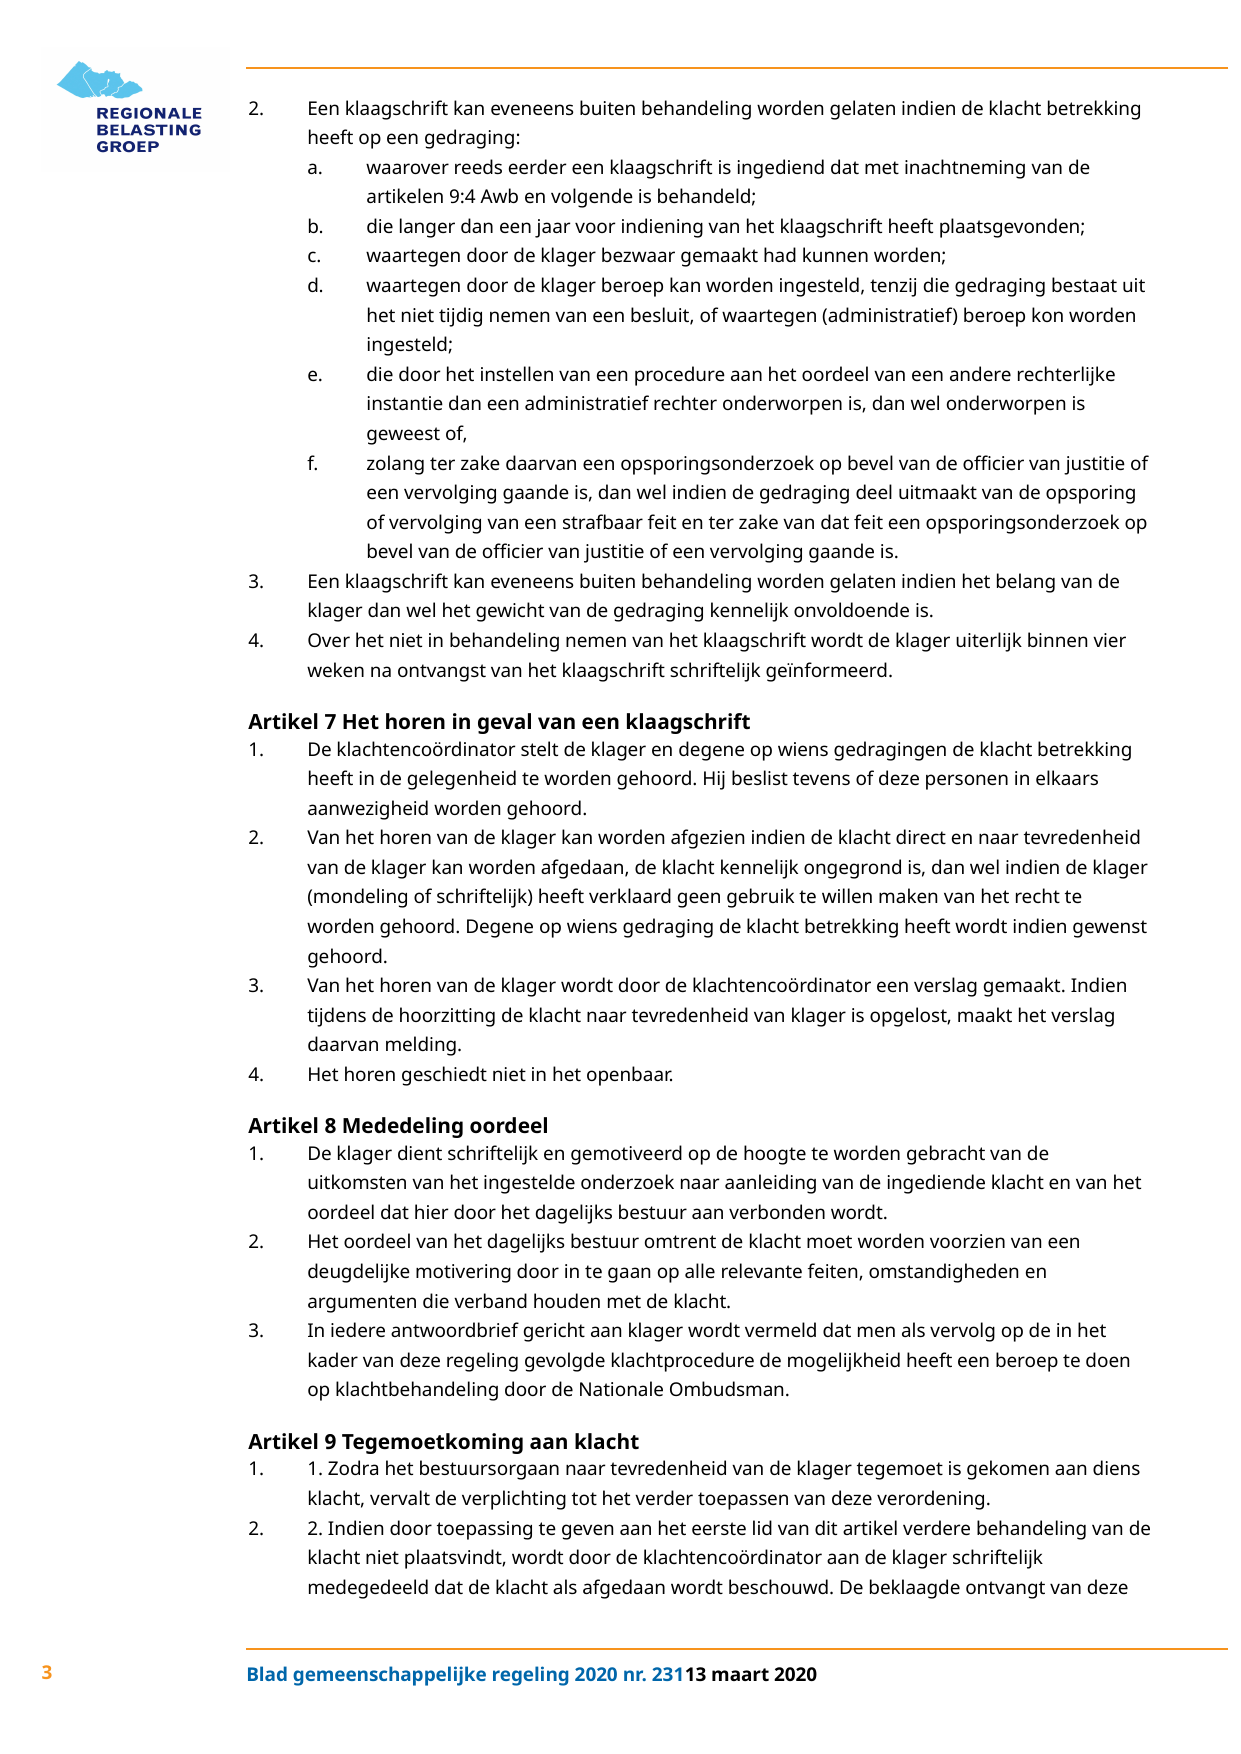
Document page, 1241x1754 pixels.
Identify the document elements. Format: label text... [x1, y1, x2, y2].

list die langer dan een jaar voor indiening van het klaagschrift heeft plaatsgevonden; [307, 213, 1152, 239]
list 1. Zodra het bestuursorgaan naar tevredenheid van de klager tegemoet is gekomen aan diens klacht, vervalt de verplichting tot het verder toepassen van deze verordening. [248, 1456, 1152, 1511]
list die door het instellen van een procedure aan het oordeel van een andere rechterlijke instantie dan een administratief rechter onderworpen is, dan wel onderworpen is geweest of, [307, 361, 1152, 446]
text Artikel 9 Tegemoetkoming aan klacht [248, 1427, 1152, 1456]
list Over het niet in behandeling nemen van het klaagschrift wordt de klager uiterlijk binnen vier weken na ontvangst van het klaagschrift schriftelijk geïnformeerd. [248, 627, 1152, 683]
list Van het horen van de klager wordt door de klachtencoördinator een verslag gemaakt. Indien tijdens de hoorzitting de klacht naar tevredenheid van klager is opgelost, maakt het verslag daarvan melding. [248, 972, 1152, 1057]
list De klachtencoördinator stelt de klager en degene op wiens gedragingen de klacht betrekking heeft in de gelegenheid te worden gehoord. Hij beslist tevens of deze personen in elkaars aanwezigheid worden gehoord. [248, 736, 1152, 821]
list Het horen geschiedt niet in het openbaar. [248, 1061, 1152, 1087]
list Een klaagschrift kan eveneens buiten behandeling worden gelaten indien de klacht betrekking heeft op een gedraging: [248, 95, 1152, 150]
list Van het horen van de klager kan worden afgezien indien de klacht direct en naar tevredenheid van de klager kan worden afgedaan, de klacht kennelijk ongegrond is, dan wel indien de klager (mondeling of schriftelijk) heeft verklaard geen gebruik te willen maken van het recht te worden gehoord. Degene op wiens gedraging de klacht betrekking heeft wordt indien gewenst gehoord. [248, 824, 1152, 968]
list zolang ter zake daarvan een opsporingsonderzoek op bevel van de officier van justitie of een vervolging gaande is, dan wel indien de gedraging deel uitmaakt van de opsporing of vervolging van een strafbaar feit en ter zake van dat feit een opsporingsonderzoek op bevel van de officier van justitie of een vervolging gaande is. [307, 450, 1152, 564]
picture [41, 47, 231, 172]
list Het oordeel van het dagelijks bestuur omtrent de klacht moet worden voorzien van een deugdelijke motivering door in te gaan op alle relevante feiten, omstandigheden en argumenten die verband houden met de klacht. [248, 1229, 1152, 1314]
list waartegen door de klager beroep kan worden ingesteld, tenzij die gedraging bestaat uit het niet tijdig nemen van een besluit, of waartegen (administratief) beroep kon worden ingesteld; [307, 272, 1152, 357]
text Artikel 8 Mededeling oordeel [248, 1112, 1152, 1140]
list 2. Indien door toepassing te geven aan het eerste lid van dit artikel verdere behandeling van de klacht niet plaatsvindt, wordt door de klachtencoördinator aan de klager schriftelijk medegedeeld dat de klacht als afgedaan wordt beschouwd. De beklaagde ontvangt van deze [248, 1515, 1152, 1599]
list waarover reeds eerder een klaagschrift is ingediend dat met inachtneming van de artikelen 9:4 Awb en volgende is behandeld; [307, 154, 1152, 209]
text Artikel 7 Het horen in geval van een klaagschrift [248, 707, 1152, 736]
list waartegen door de klager bezwaar gemaakt had kunnen worden; [307, 243, 1152, 268]
list In iedere antwoordbrief gericht aan klager wordt vermeld dat men als vervolg op de in het kader van deze regeling gevolgde klachtprocedure de mogelijkheid heeft een beroep te doen op klachtbehandeling door de Nationale Ombudsman. [248, 1317, 1152, 1402]
list De klager dient schriftelijk en gemotiveerd op de hoogte te worden gebracht van de uitkomsten van het ingestelde onderzoek naar aanleiding van de ingediende klacht en van het oordeel dat hier door het dagelijks bestuur aan verbonden wordt. [248, 1140, 1152, 1225]
list Een klaagschrift kan eveneens buiten behandeling worden gelaten indien het belang van de klager dan wel het gewicht van de gedraging kennelijk onvoldoende is. [248, 568, 1152, 623]
